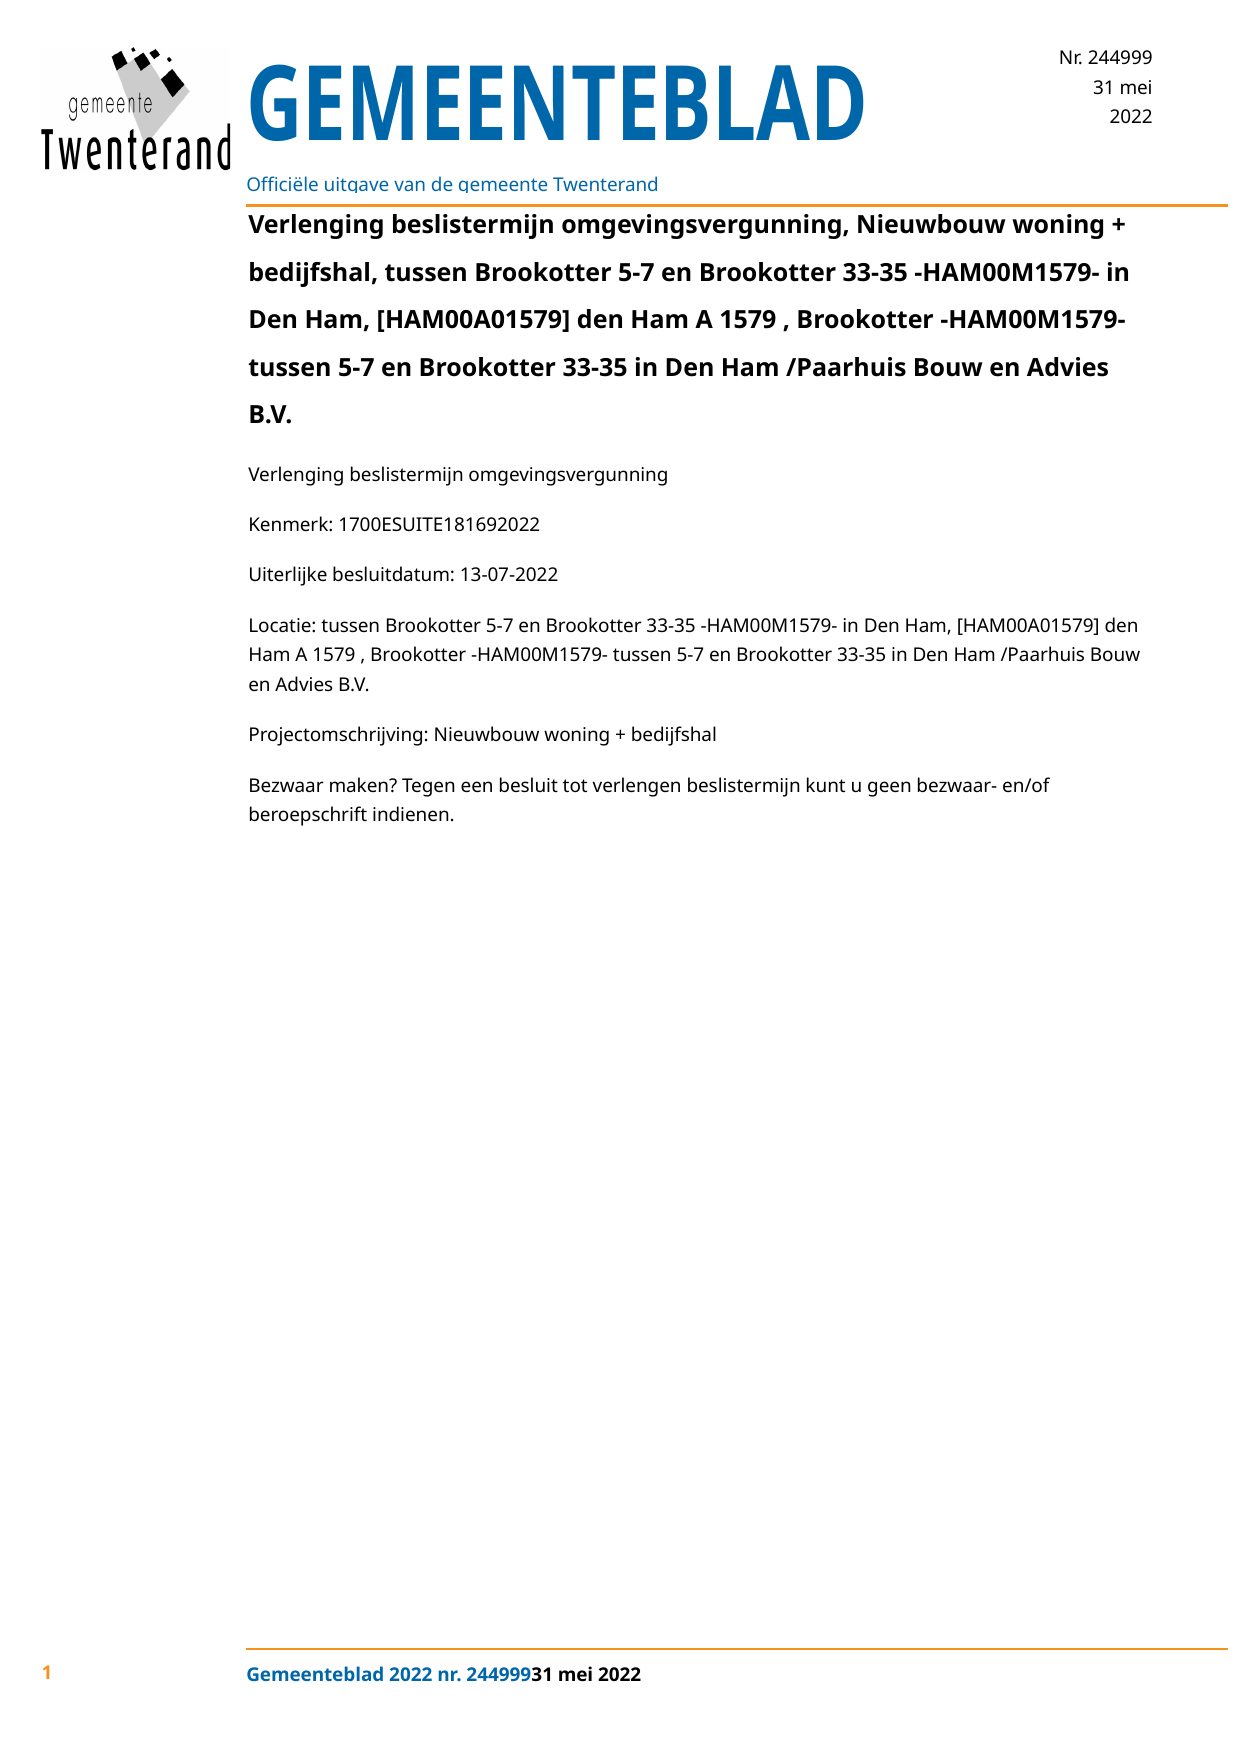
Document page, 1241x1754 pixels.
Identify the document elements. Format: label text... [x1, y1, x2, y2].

text Kenmerk: 1700ESUITE181692022 [248, 511, 1152, 537]
text Locatie: tussen Brookotter 5-7 en Brookotter 33-35 -HAM00M1579- in Den Ham, [HAM00A01579] den Ham A 1579 , Brookotter -HAM00M1579- tussen 5-7 en Brookotter 33-35 in Den Ham /Paarhuis Bouw en Advies B.V. [248, 612, 1152, 697]
picture [41, 47, 231, 172]
text Projectomschrijving: Nieuwbouw woning + bedijfshal [248, 722, 1152, 747]
text Bezwaar maken? Tegen een besluit tot verlengen beslistermijn kunt u geen bezwaar- en/of beroepschrift indienen. [248, 772, 1152, 827]
text Verlenging beslistermijn omgevingsvergunning, Nieuwbouw woning + bedijfshal, tussen Brookotter 5-7 en Brookotter 33-35 -HAM00M1579- in Den Ham, [HAM00A01579] den Ham A 1579 , Brookotter -HAM00M1579- tussen 5-7 en Brookotter 33-35 in Den Ham /Paarhuis Bouw en Advies B.V. [248, 207, 1152, 431]
text Verlenging beslistermijn omgevingsvergunning [248, 461, 1152, 486]
text Uiterlijke besluitdatum: 13-07-2022 [248, 562, 1152, 587]
